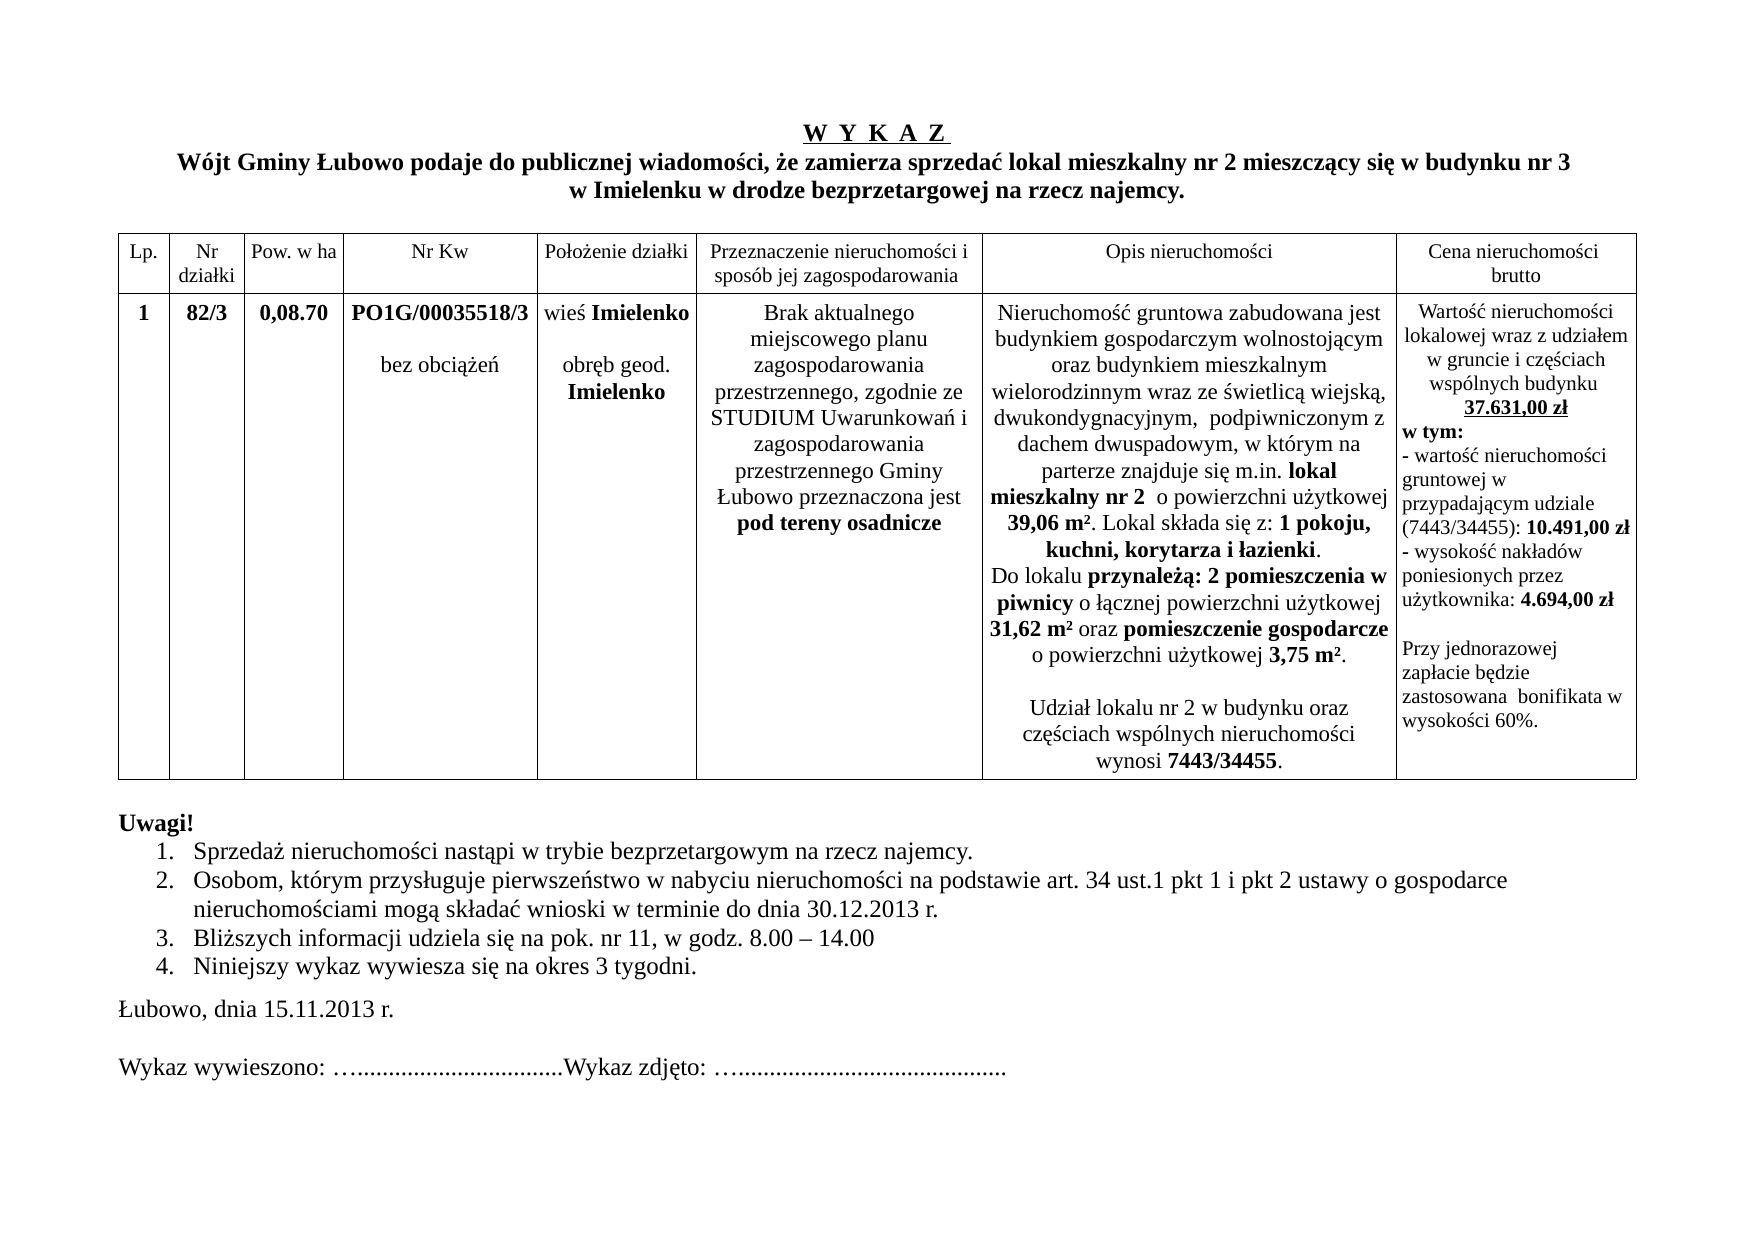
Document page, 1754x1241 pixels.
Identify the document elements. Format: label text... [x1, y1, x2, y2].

table_header Lp. [119, 234, 169, 293]
list Sprzedaż nieruchomości nastąpi w trybie bezprzetargowym na rzecz najemcy. [156, 836, 1636, 865]
text Uwagi! [118, 808, 1636, 836]
table_cell Brak aktualnego miejscowego planu zagospodarowania przestrzennego, zgodnie ze STUDIUM Uwarunkowań i zagospodarowania przestrzennego Gminy Łubowo przeznaczona jest pod tereny osadnicze [697, 294, 982, 779]
table_header Pow. w ha [245, 234, 343, 293]
text Wykaz wywieszono: ….................................Wykaz zdjęto: …........................................... [118, 1052, 1636, 1081]
table_header Położenie działki [538, 234, 696, 293]
table_header Nr działki [170, 234, 244, 293]
text Łubowo, dnia 15.11.2013 r. [118, 994, 1636, 1023]
table_cell 0,08.70 [245, 294, 343, 779]
list Bliższych informacji udziela się na pok. nr 11, w godz. 8.00 – 14.00 [156, 923, 1636, 951]
table_cell wieś Imielenko obręb geod. Imielenko [538, 294, 696, 779]
table_header Opis nieruchomości [983, 234, 1396, 293]
table_cell 1 [119, 294, 169, 779]
table_cell Nieruchomość gruntowa zabudowana jest budynkiem gospodarczym wolnostojącym oraz budynkiem mieszkalnym wielorodzinnym wraz ze świetlicą wiejską, dwukondygnacyjnym, podpiwniczonym z dachem dwuspadowym, w którym na parterze znajduje się m.in. lokal mieszkalny nr 2 o powierzchni użytkowej 39,06 m². Lokal składa się z: 1 pokoju, kuchni, korytarza i łazienki. Do lokalu przynależą: 2 pomieszczenia w piwnicy o łącznej powierzchni użytkowej 31,62 m² oraz pomieszczenie gospodarcze o powierzchni użytkowej 3,75 m². Udział lokalu nr 2 w budynku oraz częściach wspólnych nieruchomości wynosi 7443/34455. [983, 294, 1396, 779]
text Wójt Gminy Łubowo podaje do publicznej wiadomości, że zamierza sprzedać lokal mieszkalny nr 2 mieszczący się w budynku nr 3 [118, 147, 1636, 176]
text w Imielenku w drodze bezprzetargowej na rzecz najemcy. [118, 176, 1636, 204]
table_cell PO1G/00035518/3 bez obciążeń [344, 294, 537, 779]
table_header Nr Kw [344, 234, 537, 293]
table_cell Wartość nieruchomości lokalowej wraz z udziałem w gruncie i częściach wspólnych budynku 37.631,00 zł w tym: - wartość nieruchomości gruntowej w przypadającym udziale (7443/34455): 10.491,00 zł - wysokość nakładów poniesionych przez użytkownika: 4.694,00 zł Przy jednorazowej zapłacie będzie zastosowana bonifikata w wysokości 60%. [1397, 294, 1636, 779]
table_cell 82/3 [170, 294, 244, 779]
list Osobom, którym przysługuje pierwszeństwo w nabyciu nieruchomości na podstawie art. 34 ust.1 pkt 1 i pkt 2 ustawy o gospodarce nieruchomościami mogą składać wnioski w terminie do dnia 30.12.2013 r. [156, 865, 1636, 923]
list Niniejszy wykaz wywiesza się na okres 3 tygodni. [156, 951, 1636, 980]
table_header Przeznaczenie nieruchomości i sposób jej zagospodarowania [697, 234, 982, 293]
table_header Cena nieruchomości brutto [1397, 234, 1636, 293]
text W Y K A Z [118, 118, 1636, 147]
